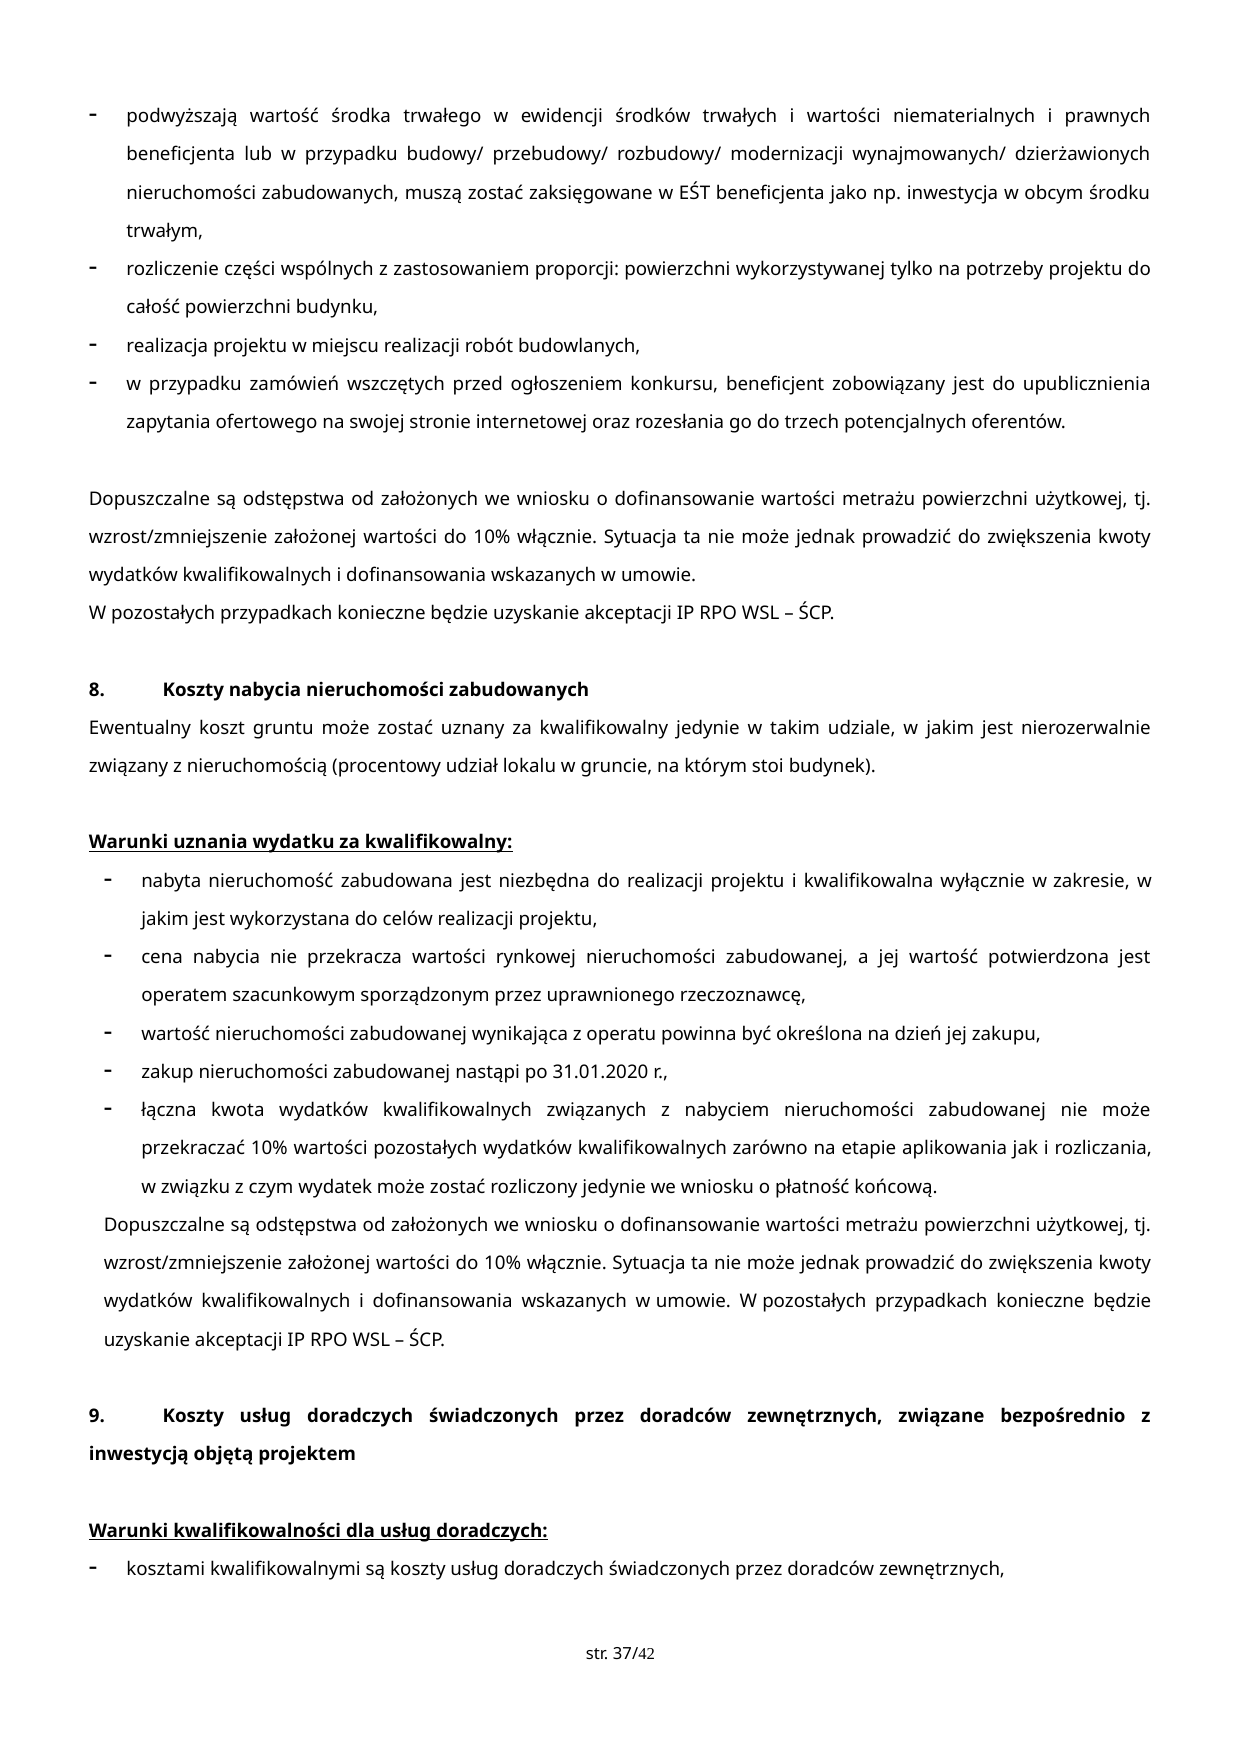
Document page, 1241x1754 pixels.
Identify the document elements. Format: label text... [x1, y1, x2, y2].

text W pozostałych przypadkach konieczne będzie uzyskanie akceptacji IP RPO WSL – ŚCP. [89, 599, 1152, 625]
text Warunki kwalifikowalności dla usług doradczych: [89, 1517, 1152, 1542]
list Koszty nabycia nieruchomości zabudowanych [89, 676, 1152, 701]
list rozliczenie części wspólnych z zastosowaniem proporcji: powierzchni wykorzystywanej tylko na potrzeby projektu do całość powierzchni budynku, [89, 255, 1152, 319]
list Ewentualny koszt gruntu może zostać uznany za kwalifikowalny jedynie w takim udziale, w jakim jest nierozerwalnie związany z nieruchomością (procentowy udział lokalu w gruncie, na którym stoi budynek). [89, 714, 1152, 778]
list cena nabycia nie przekracza wartości rynkowej nieruchomości zabudowanej, a jej wartość potwierdzona jest operatem szacunkowym sporządzonym przez uprawnionego rzeczoznawcę, [103, 943, 1152, 1007]
text Warunki uznania wydatku za kwalifikowalny: [89, 829, 1152, 854]
text Dopuszczalne są odstępstwa od założonych we wniosku o dofinansowanie wartości metrażu powierzchni użytkowej, tj. wzrost/zmniejszenie założonej wartości do 10% włącznie. Sytuacja ta nie może jednak prowadzić do zwiększenia kwoty wydatków kwalifikowalnych i dofinansowania wskazanych w umowie. W pozostałych przypadkach konieczne będzie uzyskanie akceptacji IP RPO WSL – ŚCP. [103, 1211, 1152, 1351]
list łączna kwota wydatków kwalifikowalnych związanych z nabyciem nieruchomości zabudowanej nie może przekraczać 10% wartości pozostałych wydatków kwalifikowalnych zarówno na etapie aplikowania jak i rozliczania, w związku z czym wydatek może zostać rozliczony jedynie we wniosku o płatność końcową. [103, 1096, 1152, 1198]
list realizacja projektu w miejscu realizacji robót budowlanych, [89, 332, 1152, 357]
list podwyższają wartość środka trwałego w ewidencji środków trwałych i wartości niematerialnych i prawnych beneficjenta lub w przypadku budowy/ przebudowy/ rozbudowy/ modernizacji wynajmowanych/ dzierżawionych nieruchomości zabudowanych, muszą zostać zaksięgowane w EŚT beneficjenta jako np. inwestycja w obcym środku trwałym, [89, 102, 1152, 243]
text Dopuszczalne są odstępstwa od założonych we wniosku o dofinansowanie wartości metrażu powierzchni użytkowej, tj. wzrost/zmniejszenie założonej wartości do 10% włącznie. Sytuacja ta nie może jednak prowadzić do zwiększenia kwoty wydatków kwalifikowalnych i dofinansowania wskazanych w umowie. [89, 485, 1152, 587]
list Koszty usług doradczych świadczonych przez doradców zewnętrznych, związane bezpośrednio z inwestycją objętą projektem [89, 1402, 1152, 1466]
list kosztami kwalifikowalnymi są koszty usług doradczych świadczonych przez doradców zewnętrznych, [89, 1555, 1152, 1581]
list w przypadku zamówień wszczętych przed ogłoszeniem konkursu, beneficjent zobowiązany jest do upublicznienia zapytania ofertowego na swojej stronie internetowej oraz rozesłania go do trzech potencjalnych oferentów. [89, 370, 1152, 434]
list zakup nieruchomości zabudowanej nastąpi po 31.01.2020 r., [103, 1058, 1152, 1084]
list nabyta nieruchomość zabudowana jest niezbędna do realizacji projektu i kwalifikowalna wyłącznie w zakresie, w jakim jest wykorzystana do celów realizacji projektu, [103, 867, 1152, 931]
list wartość nieruchomości zabudowanej wynikająca z operatu powinna być określona na dzień jej zakupu, [103, 1020, 1152, 1046]
